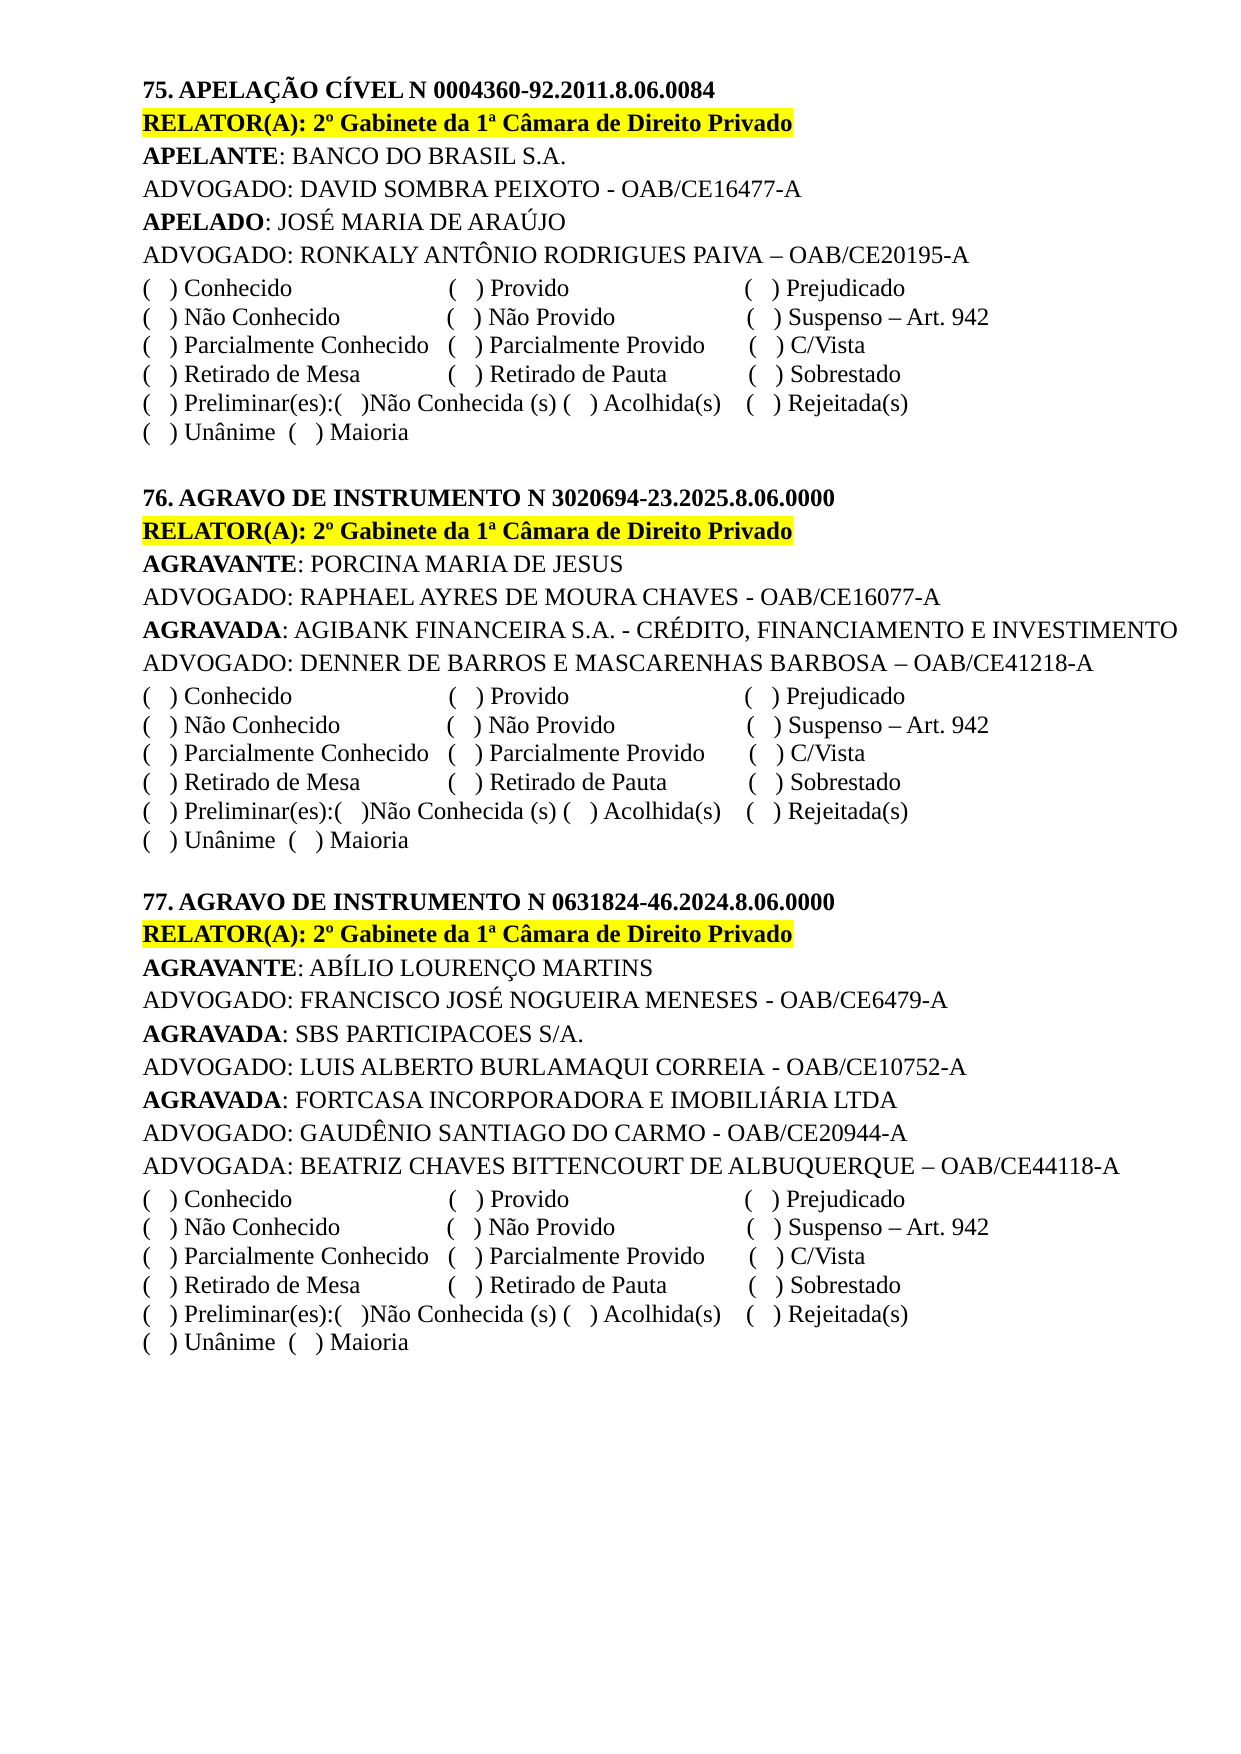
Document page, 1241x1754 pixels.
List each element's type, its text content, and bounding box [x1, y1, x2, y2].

text ( ) Preliminar(es):( )Não Conhecida (s) ( ) Acolhida(s) ( ) Rejeitada(s) [142, 1299, 1158, 1327]
text ( ) Parcialmente Conhecido ( ) Parcialmente Provido ( ) C/Vista [142, 331, 1158, 359]
text 77. AGRAVO DE INSTRUMENTO N 0631824-46.2024.8.06.0000 RELATOR(A): 2º Gabinete da 1ª Câmara de Direito Privado AGRAVANTE: ABÍLIO LOURENÇO MARTINS ADVOGADO: FRANCISCO JOSÉ NOGUEIRA MENESES - OAB/CE6479-A AGRAVADA: SBS PARTICIPACOES S/A. ADVOGADO: LUIS ALBERTO BURLAMAQUI CORREIA - OAB/CE10752-A AGRAVADA: FORTCASA INCORPORADORA E IMOBILIÁRIA LTDA ADVOGADO: GAUDÊNIO SANTIAGO DO CARMO - OAB/CE20944-A ADVOGADA: BEATRIZ CHAVES BITTENCOURT DE ALBUQUERQUE – OAB/CE44118-A [142, 887, 1188, 1179]
text ( ) Não Conhecido ( ) Não Provido ( ) Suspenso – Art. 942 [142, 1212, 1158, 1241]
text ( ) Conhecido ( ) Provido ( ) Prejudicado [142, 681, 1141, 710]
text ( ) Não Conhecido ( ) Não Provido ( ) Suspenso – Art. 942 [142, 710, 1158, 738]
text ( ) Conhecido ( ) Provido ( ) Prejudicado [142, 273, 1141, 302]
text ( ) Unânime ( ) Maioria [142, 825, 1158, 853]
text ( ) Parcialmente Conhecido ( ) Parcialmente Provido ( ) C/Vista [142, 1241, 1158, 1270]
text ( ) Não Conhecido ( ) Não Provido ( ) Suspenso – Art. 942 [142, 302, 1158, 331]
text ( ) Unânime ( ) Maioria 76. AGRAVO DE INSTRUMENTO N 3020694-23.2025.8.06.0000 RELATOR(A): 2º Gabinete da 1ª Câmara de Direito Privado AGRAVANTE: PORCINA MARIA DE JESUS ADVOGADO: RAPHAEL AYRES DE MOURA CHAVES - OAB/CE16077-A AGRAVADA: AGIBANK FINANCEIRA S.A. - CRÉDITO, FINANCIAMENTO E INVESTIMENTO ADVOGADO: DENNER DE BARROS E MASCARENHAS BARBOSA – OAB/CE41218-A [142, 417, 1188, 677]
text ( ) Preliminar(es):( )Não Conhecida (s) ( ) Acolhida(s) ( ) Rejeitada(s) [142, 796, 1158, 825]
text ( ) Preliminar(es):( )Não Conhecida (s) ( ) Acolhida(s) ( ) Rejeitada(s) [142, 388, 1158, 417]
text 75. APELAÇÃO CÍVEL N 0004360-92.2011.8.06.0084 RELATOR(A): 2º Gabinete da 1ª Câmara de Direito Privado APELANTE: BANCO DO BRASIL S.A. ADVOGADO: DAVID SOMBRA PEIXOTO - OAB/CE16477-A APELADO: JOSÉ MARIA DE ARAÚJO ADVOGADO: RONKALY ANTÔNIO RODRIGUES PAIVA – OAB/CE20195-A [142, 75, 1188, 269]
text ( ) Retirado de Mesa ( ) Retirado de Pauta ( ) Sobrestado [142, 359, 1158, 388]
text ( ) Conhecido ( ) Provido ( ) Prejudicado [142, 1184, 1141, 1212]
text ( ) Retirado de Mesa ( ) Retirado de Pauta ( ) Sobrestado [142, 1270, 1158, 1299]
text ( ) Unânime ( ) Maioria [142, 1327, 1188, 1422]
text ( ) Retirado de Mesa ( ) Retirado de Pauta ( ) Sobrestado [142, 767, 1158, 796]
text ( ) Parcialmente Conhecido ( ) Parcialmente Provido ( ) C/Vista [142, 738, 1158, 767]
